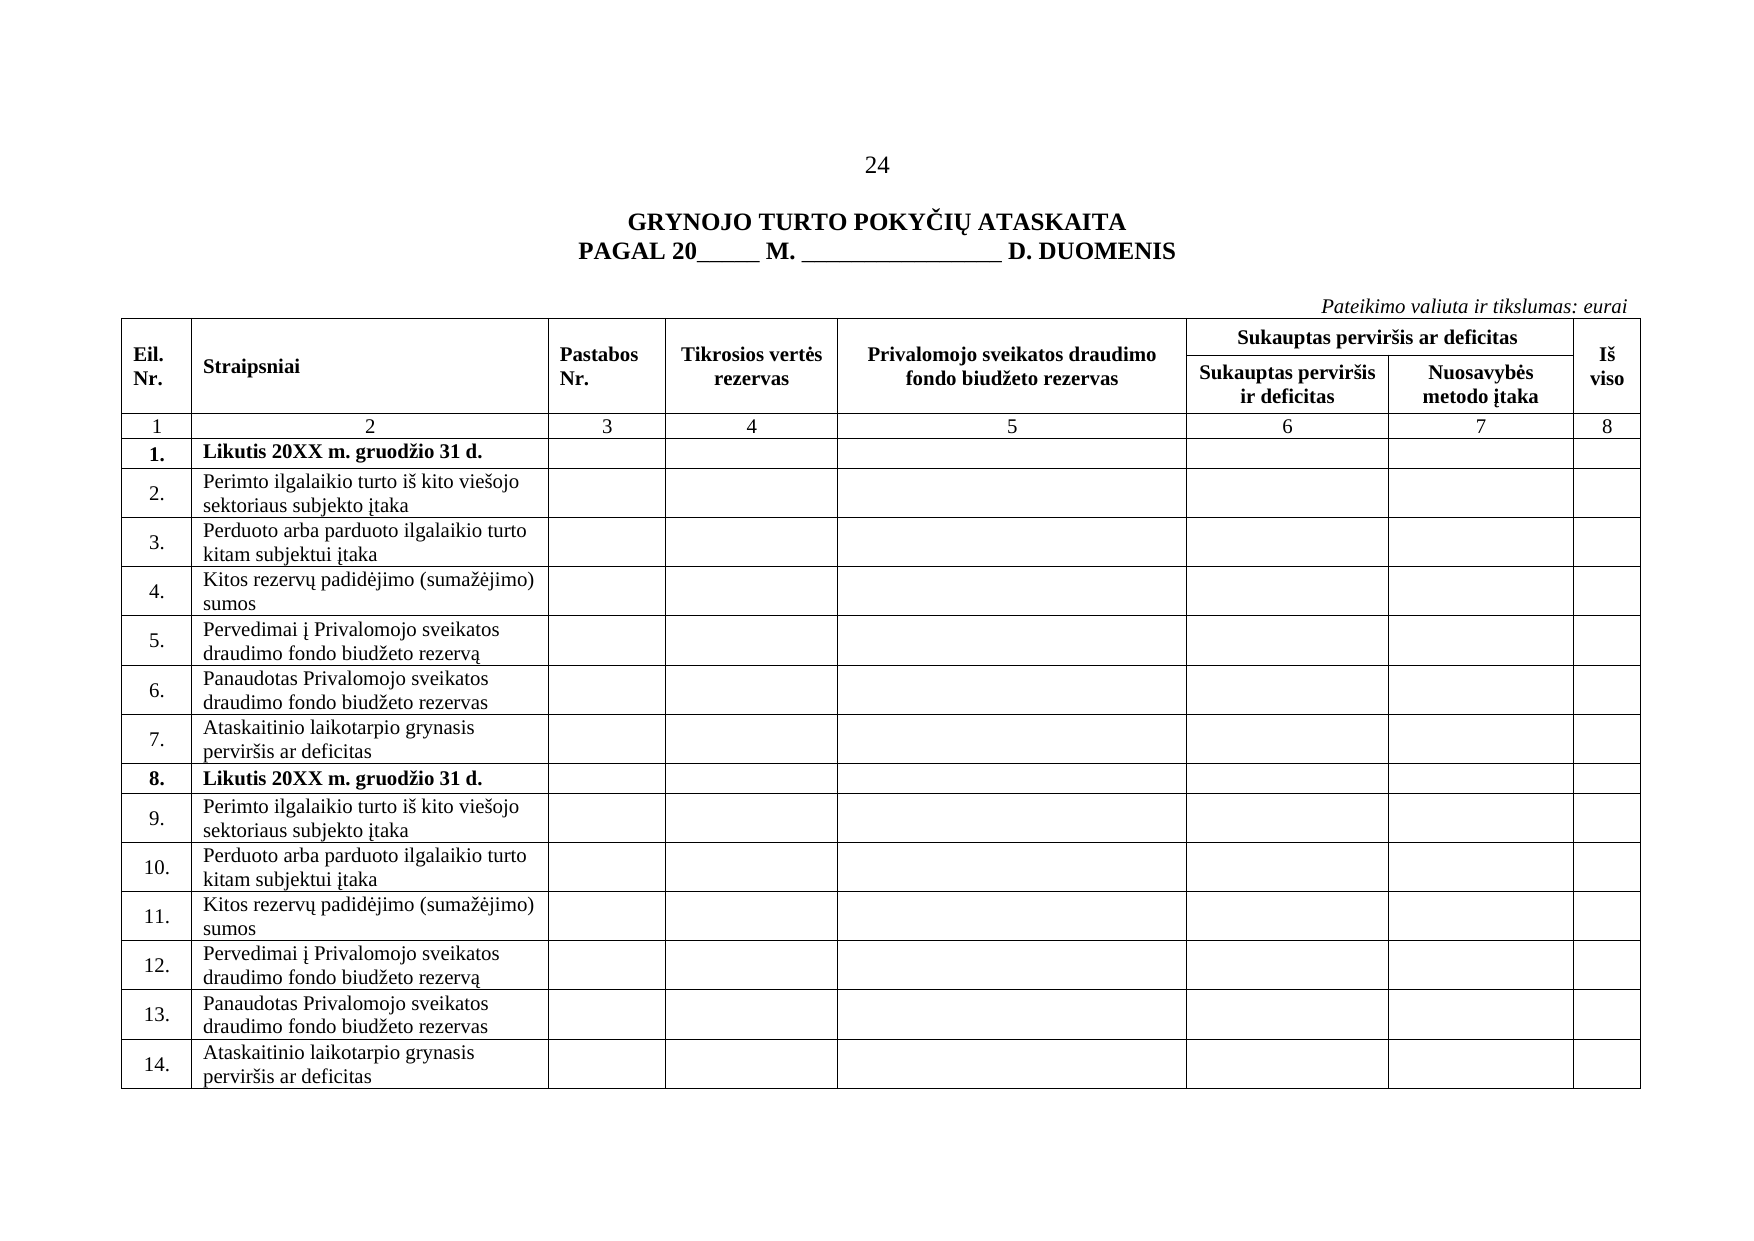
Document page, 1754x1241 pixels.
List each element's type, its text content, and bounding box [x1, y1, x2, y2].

table_cell [549, 469, 665, 517]
table_cell 8. [122, 764, 191, 793]
table_cell 1 [122, 414, 191, 438]
table_cell [666, 764, 837, 793]
table_cell [1389, 941, 1573, 989]
table_cell [1574, 843, 1640, 891]
table_cell Kitos rezervų padidėjimo (sumažėjimo) sumos [192, 892, 548, 940]
table_cell [1187, 439, 1388, 468]
table_cell [1574, 794, 1640, 842]
table_cell [838, 892, 1186, 940]
table_cell [1389, 616, 1573, 664]
table_cell 8 [1574, 414, 1640, 438]
table_cell 9. [122, 794, 191, 842]
table_cell [549, 666, 665, 714]
table_cell [838, 843, 1186, 891]
table_cell [1389, 1040, 1573, 1088]
table_cell [1187, 892, 1388, 940]
table_cell [666, 518, 837, 566]
table_cell 7 [1389, 414, 1573, 438]
table_cell [666, 567, 837, 615]
table_cell [1187, 764, 1388, 793]
table_cell [549, 518, 665, 566]
table_cell [1187, 794, 1388, 842]
table_cell 5 [838, 414, 1186, 438]
table_cell [1187, 469, 1388, 517]
table_cell Ataskaitinio laikotarpio grynasis perviršis ar deficitas [192, 715, 548, 763]
table_header Privalomojo sveikatos draudimo fondo biudžeto rezervas [838, 319, 1186, 413]
table_cell [666, 941, 837, 989]
table_cell [1574, 715, 1640, 763]
text GRYNOJO TURTO POKYČIŲ ATASKAITA [112, 207, 1642, 236]
table_cell [1389, 439, 1573, 468]
table_cell [1574, 518, 1640, 566]
table_cell Perduoto arba parduoto ilgalaikio turto kitam subjektui įtaka [192, 518, 548, 566]
table_cell [1574, 941, 1640, 989]
table_cell [1187, 941, 1388, 989]
table_cell Pervedimai į Privalomojo sveikatos draudimo fondo biudžeto rezervą [192, 941, 548, 989]
table_cell [666, 990, 837, 1038]
table_cell 5. [122, 616, 191, 664]
table_cell [549, 990, 665, 1038]
table_cell 2 [192, 414, 548, 438]
table_cell 3 [549, 414, 665, 438]
table_cell [549, 567, 665, 615]
table_cell [1389, 990, 1573, 1038]
table_cell Nuosavybės metodo įtaka [1389, 356, 1573, 413]
table_cell [1574, 469, 1640, 517]
table_cell [838, 666, 1186, 714]
table_cell [666, 1040, 837, 1088]
table_cell [1187, 567, 1388, 615]
table_cell Pervedimai į Privalomojo sveikatos draudimo fondo biudžeto rezervą [192, 616, 548, 664]
table_cell 4. [122, 567, 191, 615]
text PAGAL 20_____ M. ________________ D. DUOMENIS [112, 236, 1642, 265]
table_cell [1187, 666, 1388, 714]
table_cell [838, 1040, 1186, 1088]
table_cell [838, 794, 1186, 842]
table_cell Likutis 20XX m. gruodžio 31 d. [192, 439, 548, 468]
table_cell Panaudotas Privalomojo sveikatos draudimo fondo biudžeto rezervas [192, 990, 548, 1038]
table_cell [549, 794, 665, 842]
table_cell [666, 616, 837, 664]
table_cell [666, 892, 837, 940]
table_cell [1574, 439, 1640, 468]
table_cell [666, 666, 837, 714]
table_header Pastabos Nr. [549, 319, 665, 413]
table_cell [1187, 843, 1388, 891]
table_cell [1574, 1040, 1640, 1088]
table_cell [1389, 843, 1573, 891]
table_cell [666, 715, 837, 763]
table_cell [1187, 715, 1388, 763]
table_cell Ataskaitinio laikotarpio grynasis perviršis ar deficitas [192, 1040, 548, 1088]
table_cell Panaudotas Privalomojo sveikatos draudimo fondo biudžeto rezervas [192, 666, 548, 714]
table_cell [666, 843, 837, 891]
table_cell [838, 616, 1186, 664]
table_cell [838, 439, 1186, 468]
table_cell 6. [122, 666, 191, 714]
table_cell [549, 764, 665, 793]
text Pateikimo valiuta ir tikslumas: eurai [112, 294, 1629, 318]
table_cell 6 [1187, 414, 1388, 438]
table_header Tikrosios vertės rezervas [666, 319, 837, 413]
table_cell Sukauptas perviršis ir deficitas [1187, 356, 1388, 413]
table_cell [549, 1040, 665, 1088]
table_cell Kitos rezervų padidėjimo (sumažėjimo) sumos [192, 567, 548, 615]
table_cell [1574, 764, 1640, 793]
table_cell [1187, 990, 1388, 1038]
table_cell 3. [122, 518, 191, 566]
table_header Eil. Nr. [122, 319, 191, 413]
table_cell 1. [122, 439, 191, 468]
table_cell [1574, 892, 1640, 940]
table_cell [1187, 1040, 1388, 1088]
table_cell [838, 567, 1186, 615]
table_cell [549, 941, 665, 989]
table_cell [838, 764, 1186, 793]
table_cell [1389, 715, 1573, 763]
table_cell 7. [122, 715, 191, 763]
table_cell [1187, 616, 1388, 664]
table_cell [1389, 892, 1573, 940]
table_cell [838, 518, 1186, 566]
table_cell [549, 715, 665, 763]
table_cell 4 [666, 414, 837, 438]
table_cell [838, 469, 1186, 517]
table_cell [1574, 616, 1640, 664]
table_cell Likutis 20XX m. gruodžio 31 d. [192, 764, 548, 793]
table_cell 13. [122, 990, 191, 1038]
table_cell 2. [122, 469, 191, 517]
table_cell [1389, 567, 1573, 615]
table_cell [549, 843, 665, 891]
table_cell [1389, 469, 1573, 517]
table_cell 12. [122, 941, 191, 989]
table_cell [666, 469, 837, 517]
table_cell [1389, 794, 1573, 842]
table_header Iš viso [1574, 319, 1640, 413]
table_header Sukauptas perviršis ar deficitas [1187, 319, 1573, 354]
table_cell [666, 439, 837, 468]
table_cell 10. [122, 843, 191, 891]
table_cell [1574, 567, 1640, 615]
table_cell Perduoto arba parduoto ilgalaikio turto kitam subjektui įtaka [192, 843, 548, 891]
table_cell 11. [122, 892, 191, 940]
table_cell [1187, 518, 1388, 566]
table_header Straipsniai [192, 319, 548, 413]
table_cell [838, 990, 1186, 1038]
table_cell [1389, 518, 1573, 566]
table_cell [1389, 764, 1573, 793]
table_cell [1574, 990, 1640, 1038]
table_cell [666, 794, 837, 842]
table_cell Perimto ilgalaikio turto iš kito viešojo sektoriaus subjekto įtaka [192, 469, 548, 517]
table_cell [1574, 666, 1640, 714]
table_cell [838, 941, 1186, 989]
table_cell Perimto ilgalaikio turto iš kito viešojo sektoriaus subjekto įtaka [192, 794, 548, 842]
table_cell [549, 616, 665, 664]
table_cell 14. [122, 1040, 191, 1088]
table_cell [838, 715, 1186, 763]
table_cell [549, 439, 665, 468]
table_cell [1389, 666, 1573, 714]
table_cell [549, 892, 665, 940]
